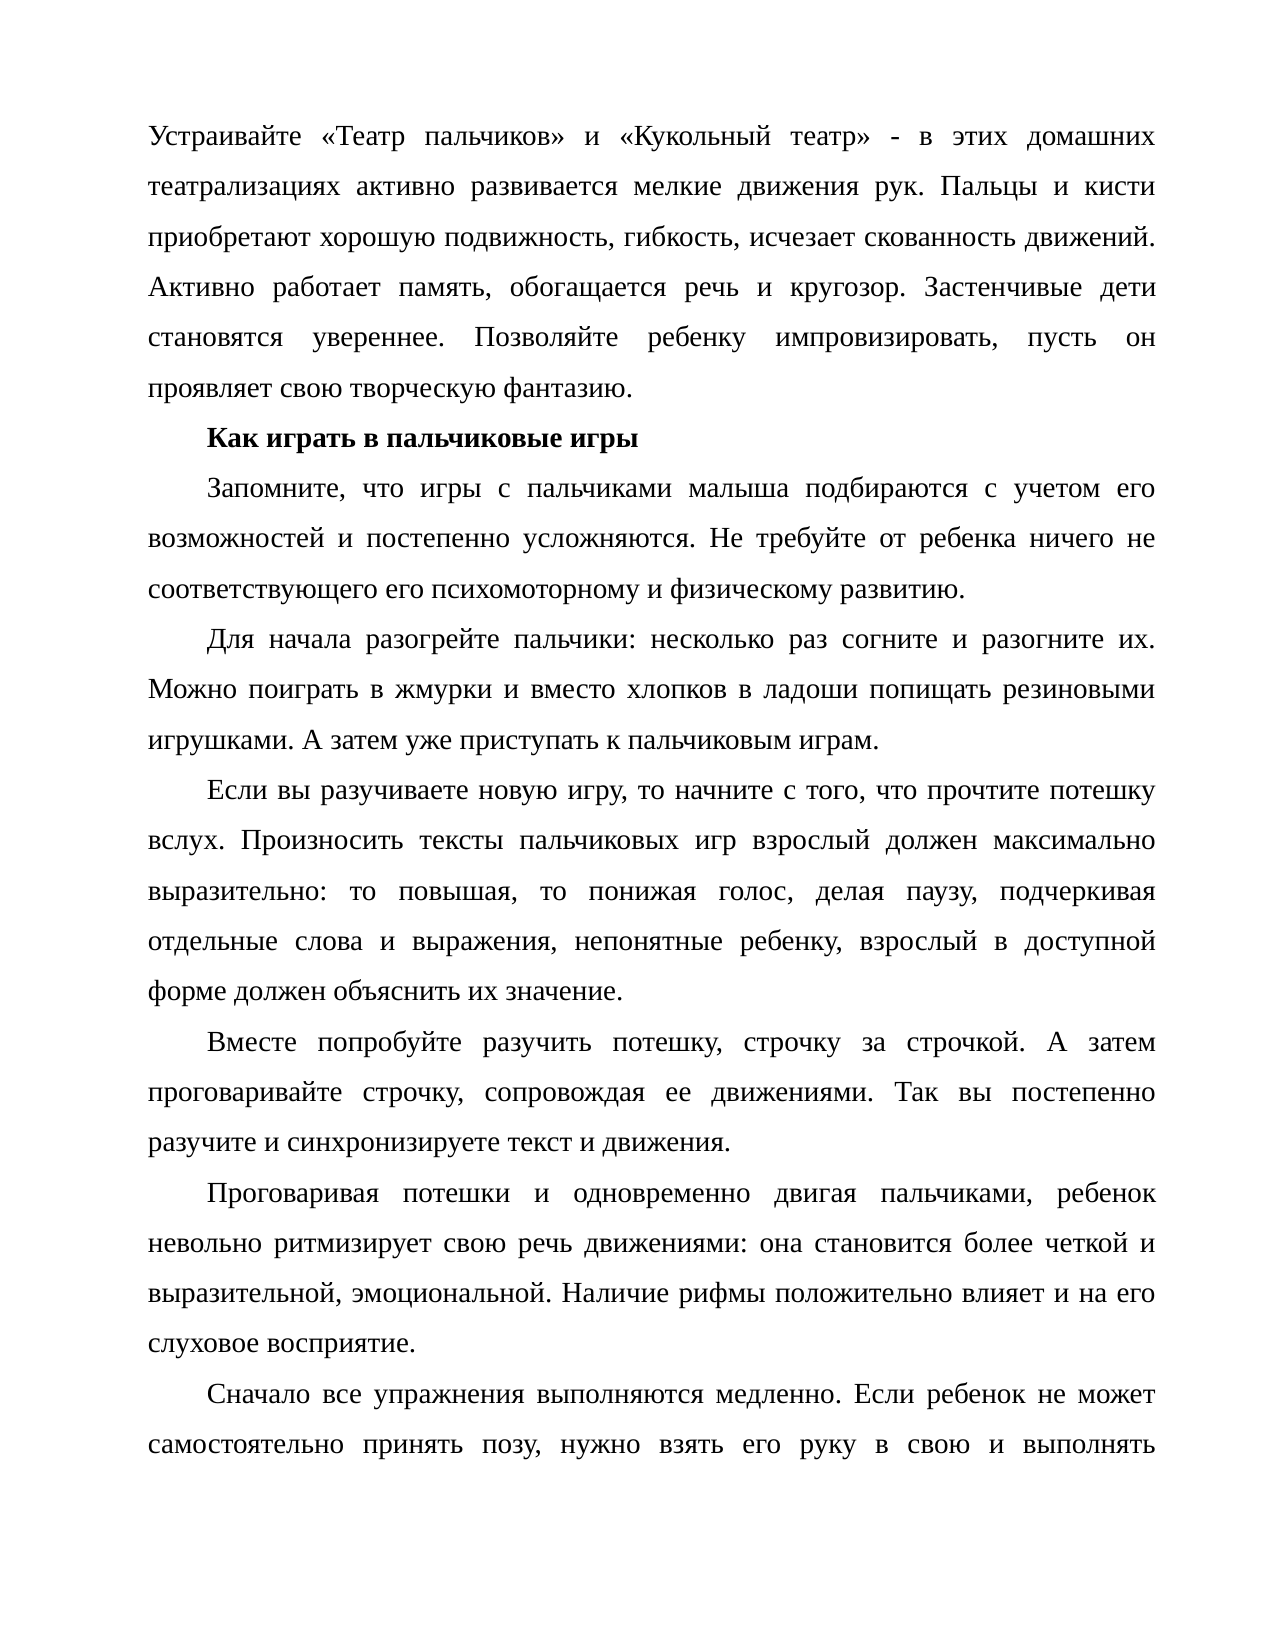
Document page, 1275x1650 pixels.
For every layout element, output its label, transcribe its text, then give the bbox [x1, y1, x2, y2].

text Для начала разогрейте пальчики: несколько раз согните и разогните их. Можно поиграть в жмурки и вместо хлопков в ладоши попищать резиновыми игрушками. А затем уже приступать к пальчиковым играм. [148, 621, 1157, 755]
text Если вы разучиваете новую игру, то начните с того, что прочтите потешку вслух. Произносить тексты пальчиковых игр взрослый должен максимально выразительно: то повышая, то понижая голос, делая паузу, подчеркивая отдельные слова и выражения, непонятные ребенку, взрослый в доступной форме должен объяснить их значение. [148, 772, 1157, 1007]
text Сначало все упражнения выполняются медленно. Если ребенок не может самостоятельно принять позу, нужно взять его руку в свою и выполнять [148, 1376, 1157, 1460]
text Запомните, что игры с пальчиками малыша подбираются с учетом его возможностей и постепенно усложняются. Не требуйте от ребенка ничего не соответствующего его психомоторному и физическому развитию. [148, 470, 1157, 604]
text Устраивайте «Театр пальчиков» и «Кукольный театр» - в этих домашних театрализациях активно развивается мелкие движения рук. Пальцы и кисти приобретают хорошую подвижность, гибкость, исчезает скованность движений. Активно работает память, обогащается речь и кругозор. Застенчивые дети становятся увереннее. Позволяйте ребенку импровизировать, пусть он проявляет свою творческую фантазию. [148, 118, 1157, 403]
text Проговаривая потешки и одновременно двигая пальчиками, ребенок невольно ритмизирует свою речь движениями: она становится более четкой и выразительной, эмоциональной. Наличие рифмы положительно влияет и на его слуховое восприятие. [148, 1175, 1157, 1359]
text Как играть в пальчиковые игры [148, 420, 1157, 453]
text Вместе попробуйте разучить потешку, строчку за строчкой. А затем проговаривайте строчку, сопровождая ее движениями. Так вы постепенно разучите и синхронизируете текст и движения. [148, 1024, 1157, 1158]
